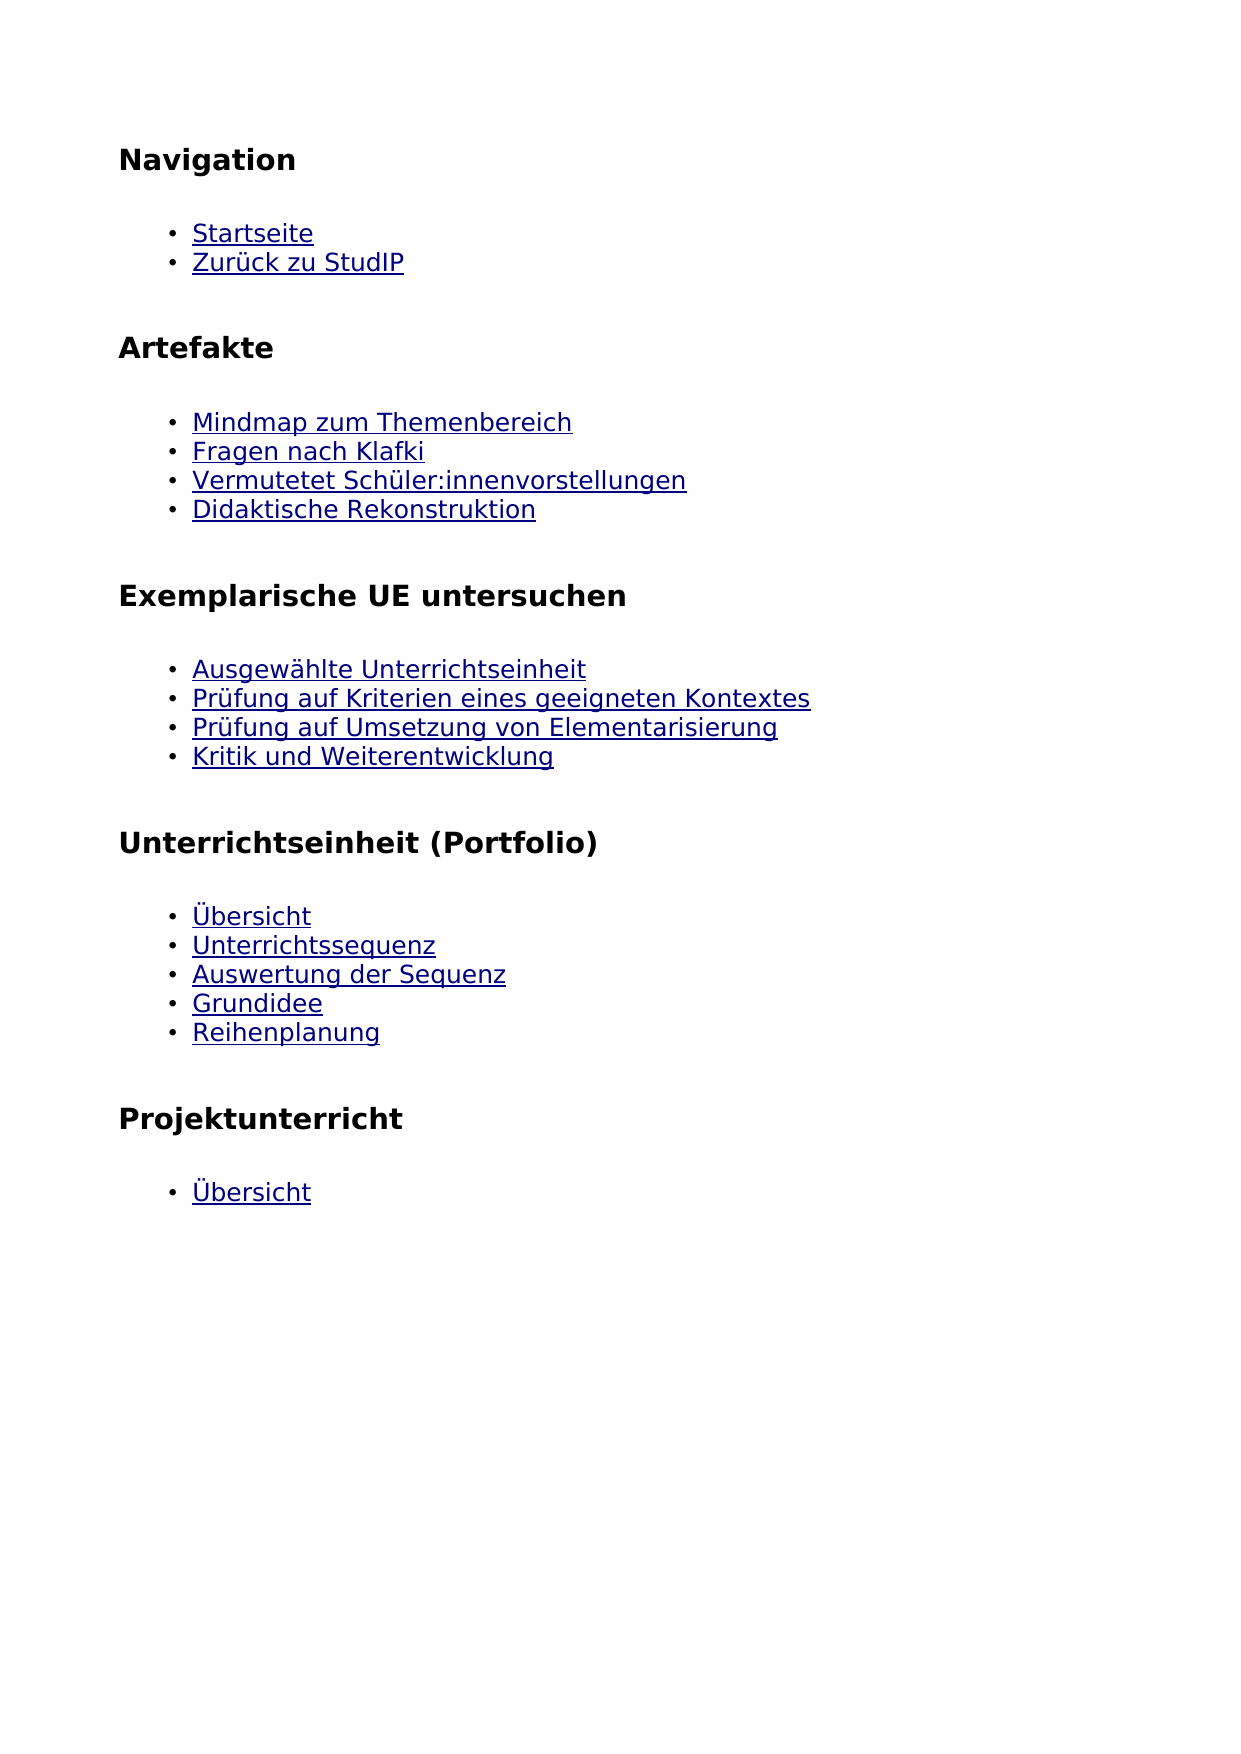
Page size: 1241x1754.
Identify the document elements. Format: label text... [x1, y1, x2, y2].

subtitle Artefakte [118, 332, 1122, 366]
list Kritik und Weiterentwicklung [177, 742, 1122, 772]
list Startseite [177, 219, 1122, 248]
list Übersicht [177, 902, 1122, 931]
list Vermutetet Schüler:innenvorstellungen [177, 466, 1122, 495]
list Fragen nach Klafki [177, 437, 1122, 466]
list Übersicht [177, 1178, 1122, 1207]
list Prüfung auf Kriterien eines geeigneten Kontextes [177, 684, 1122, 713]
list Ausgewählte Unterrichtseinheit [177, 655, 1122, 684]
list Mindmap zum Themenbereich [177, 408, 1122, 437]
subtitle Unterrichtseinheit (Portfolio) [118, 826, 1122, 860]
list Grundidee [177, 989, 1122, 1019]
list Prüfung auf Umsetzung von Elementarisierung [177, 713, 1122, 742]
list Didaktische Rekonstruktion [177, 495, 1122, 524]
list Auswertung der Sequenz [177, 960, 1122, 989]
list Unterrichtssequenz [177, 931, 1122, 960]
list Zurück zu StudIP [177, 248, 1122, 277]
subtitle Projektunterricht [118, 1102, 1122, 1136]
subtitle Exemplarische UE untersuchen [118, 579, 1122, 613]
list Reihenplanung [177, 1019, 1122, 1048]
subtitle Navigation [118, 143, 1122, 177]
